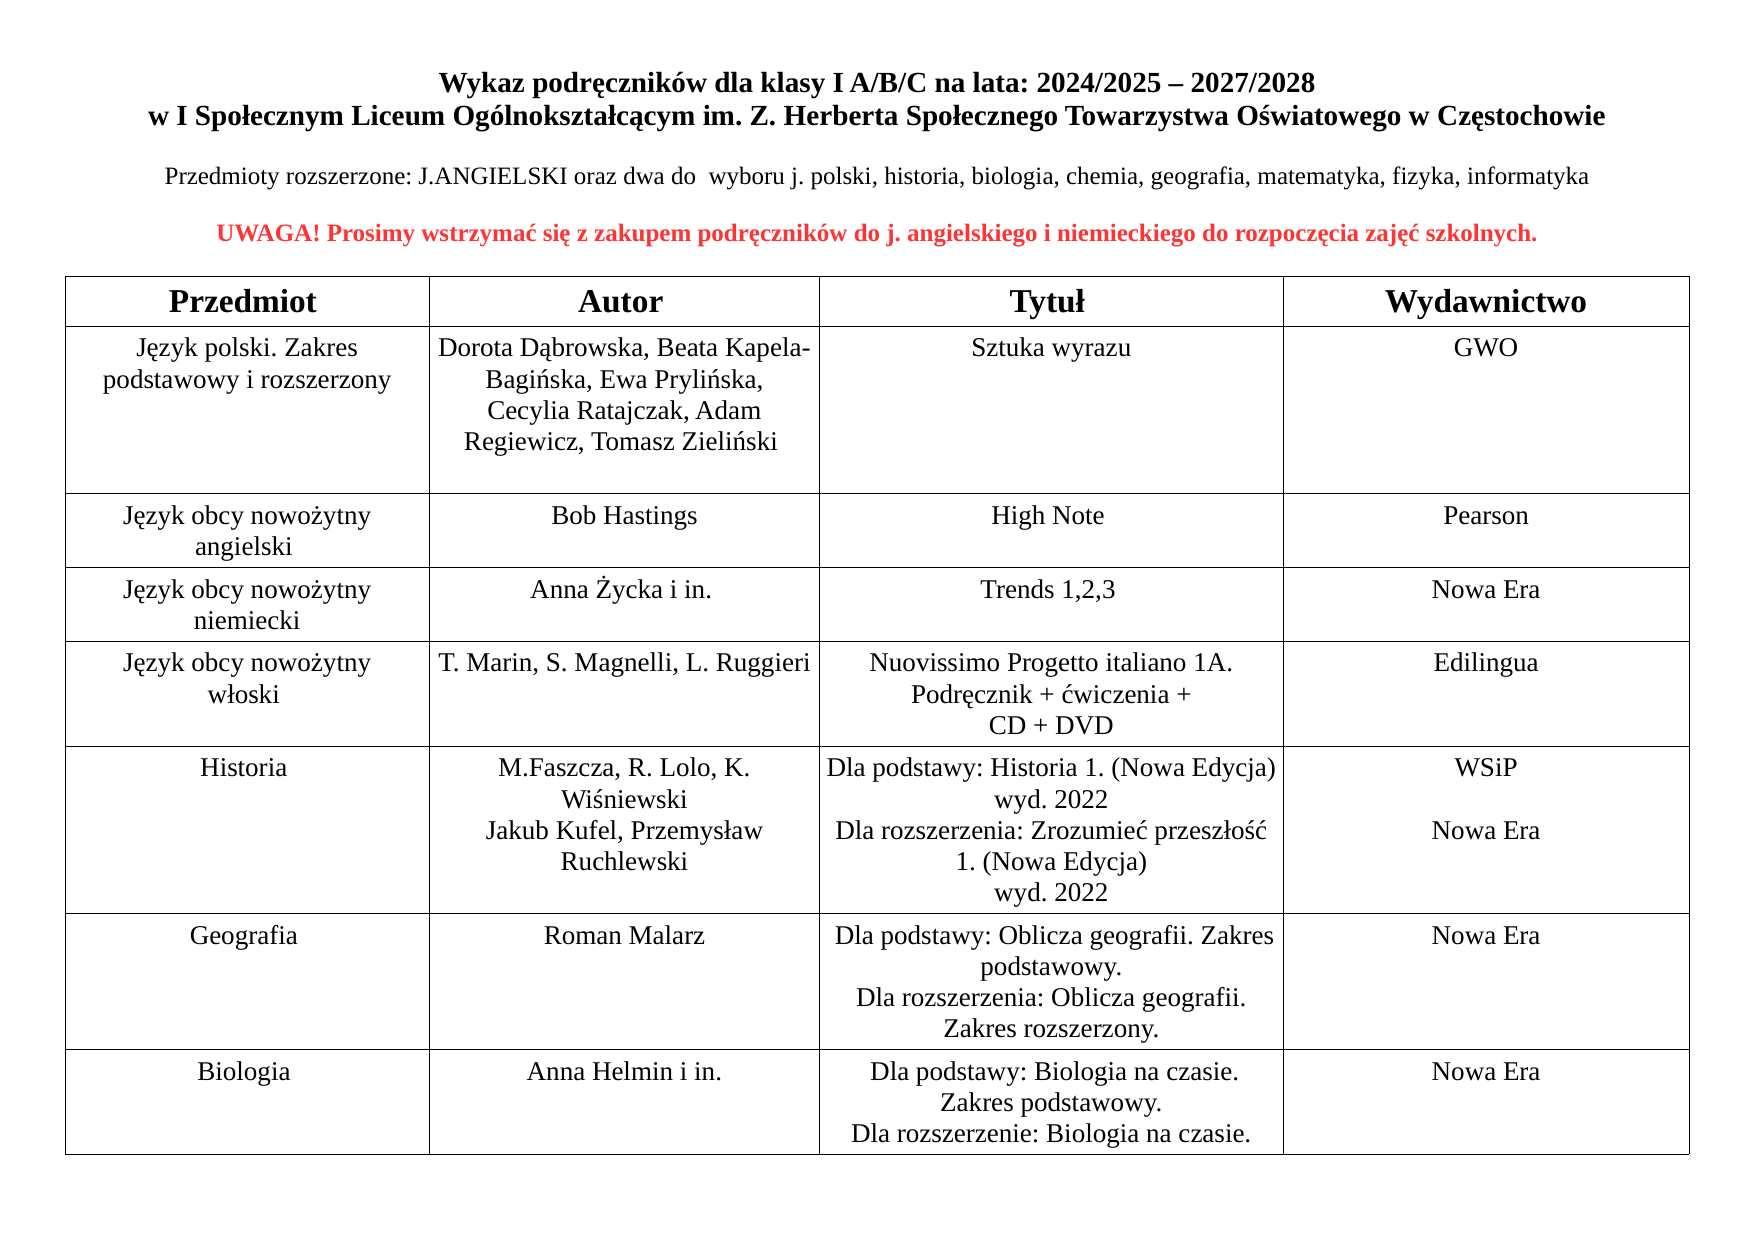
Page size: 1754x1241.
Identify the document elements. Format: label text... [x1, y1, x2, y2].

table_cell Pearson [1284, 494, 1689, 567]
table_cell Geografia [66, 914, 429, 1049]
table_cell T. Marin, S. Magnelli, L. Ruggieri [430, 642, 819, 746]
table_cell Język obcy nowożytny angielski [66, 494, 429, 567]
table_cell Nuovissimo Progetto italiano 1A. Podręcznik + ćwiczenia + CD + DVD [820, 642, 1283, 746]
table_cell M.Faszcza, R. Lolo, K. Wiśniewski Jakub Kufel, Przemysław Ruchlewski [430, 747, 819, 913]
table_header Wydawnictwo [1284, 277, 1689, 326]
table_cell Dorota Dąbrowska, Beata Kapela-Bagińska, Ewa Prylińska, Cecylia Ratajczak, Adam Regiewicz, Tomasz Zieliński [430, 327, 819, 493]
table_cell GWO [1284, 327, 1689, 493]
table_cell Nowa Era [1284, 914, 1689, 1049]
table_cell Roman Malarz [430, 914, 819, 1049]
table_cell Edilingua [1284, 642, 1689, 746]
table_cell Język polski. Zakres podstawowy i rozszerzony [66, 327, 429, 493]
table_cell Trends 1,2,3 [820, 568, 1283, 641]
table_header Autor [430, 277, 819, 326]
text Przedmioty rozszerzone: J.ANGIELSKI oraz dwa do wyboru j. polski, historia, biologia, chemia, geografia, matematyka, fizyka, informatyka [65, 161, 1689, 189]
table_cell Anna Helmin i in. [430, 1050, 819, 1154]
text UWAGA! Prosimy wstrzymać się z zakupem podręczników do j. angielskiego i niemieckiego do rozpoczęcia zajęć szkolnych. [65, 189, 1689, 247]
table_cell Dla podstawy: Historia 1. (Nowa Edycja) wyd. 2022 Dla rozszerzenia: Zrozumieć przeszłość 1. (Nowa Edycja) wyd. 2022 [820, 747, 1283, 913]
table_cell Anna Życka i in. [430, 568, 819, 641]
table_header Tytuł [820, 277, 1283, 326]
table_cell Dla podstawy: Biologia na czasie. Zakres podstawowy. Dla rozszerzenie: Biologia na czasie. [820, 1050, 1283, 1154]
table_cell WSiP Nowa Era [1284, 747, 1689, 913]
table_cell Język obcy nowożytny włoski [66, 642, 429, 746]
table_cell Dla podstawy: Oblicza geografii. Zakres podstawowy. Dla rozszerzenia: Oblicza geografii. Zakres rozszerzony. [820, 914, 1283, 1049]
table_cell Bob Hastings [430, 494, 819, 567]
table_cell Biologia [66, 1050, 429, 1154]
text Wykaz podręczników dla klasy I A/B/C na lata: 2024/2025 – 2027/2028 w I Społecznym Liceum Ogólnokształcącym im. Z. Herberta Społecznego Towarzystwa Oświatowego w Częstochowie [65, 65, 1689, 161]
table_cell Sztuka wyrazu [820, 327, 1283, 493]
table_cell Nowa Era [1284, 1050, 1689, 1154]
table_cell High Note [820, 494, 1283, 567]
table_cell Historia [66, 747, 429, 913]
table_cell Nowa Era [1284, 568, 1689, 641]
table_header Przedmiot [66, 277, 429, 326]
table_cell Język obcy nowożytny niemiecki [66, 568, 429, 641]
